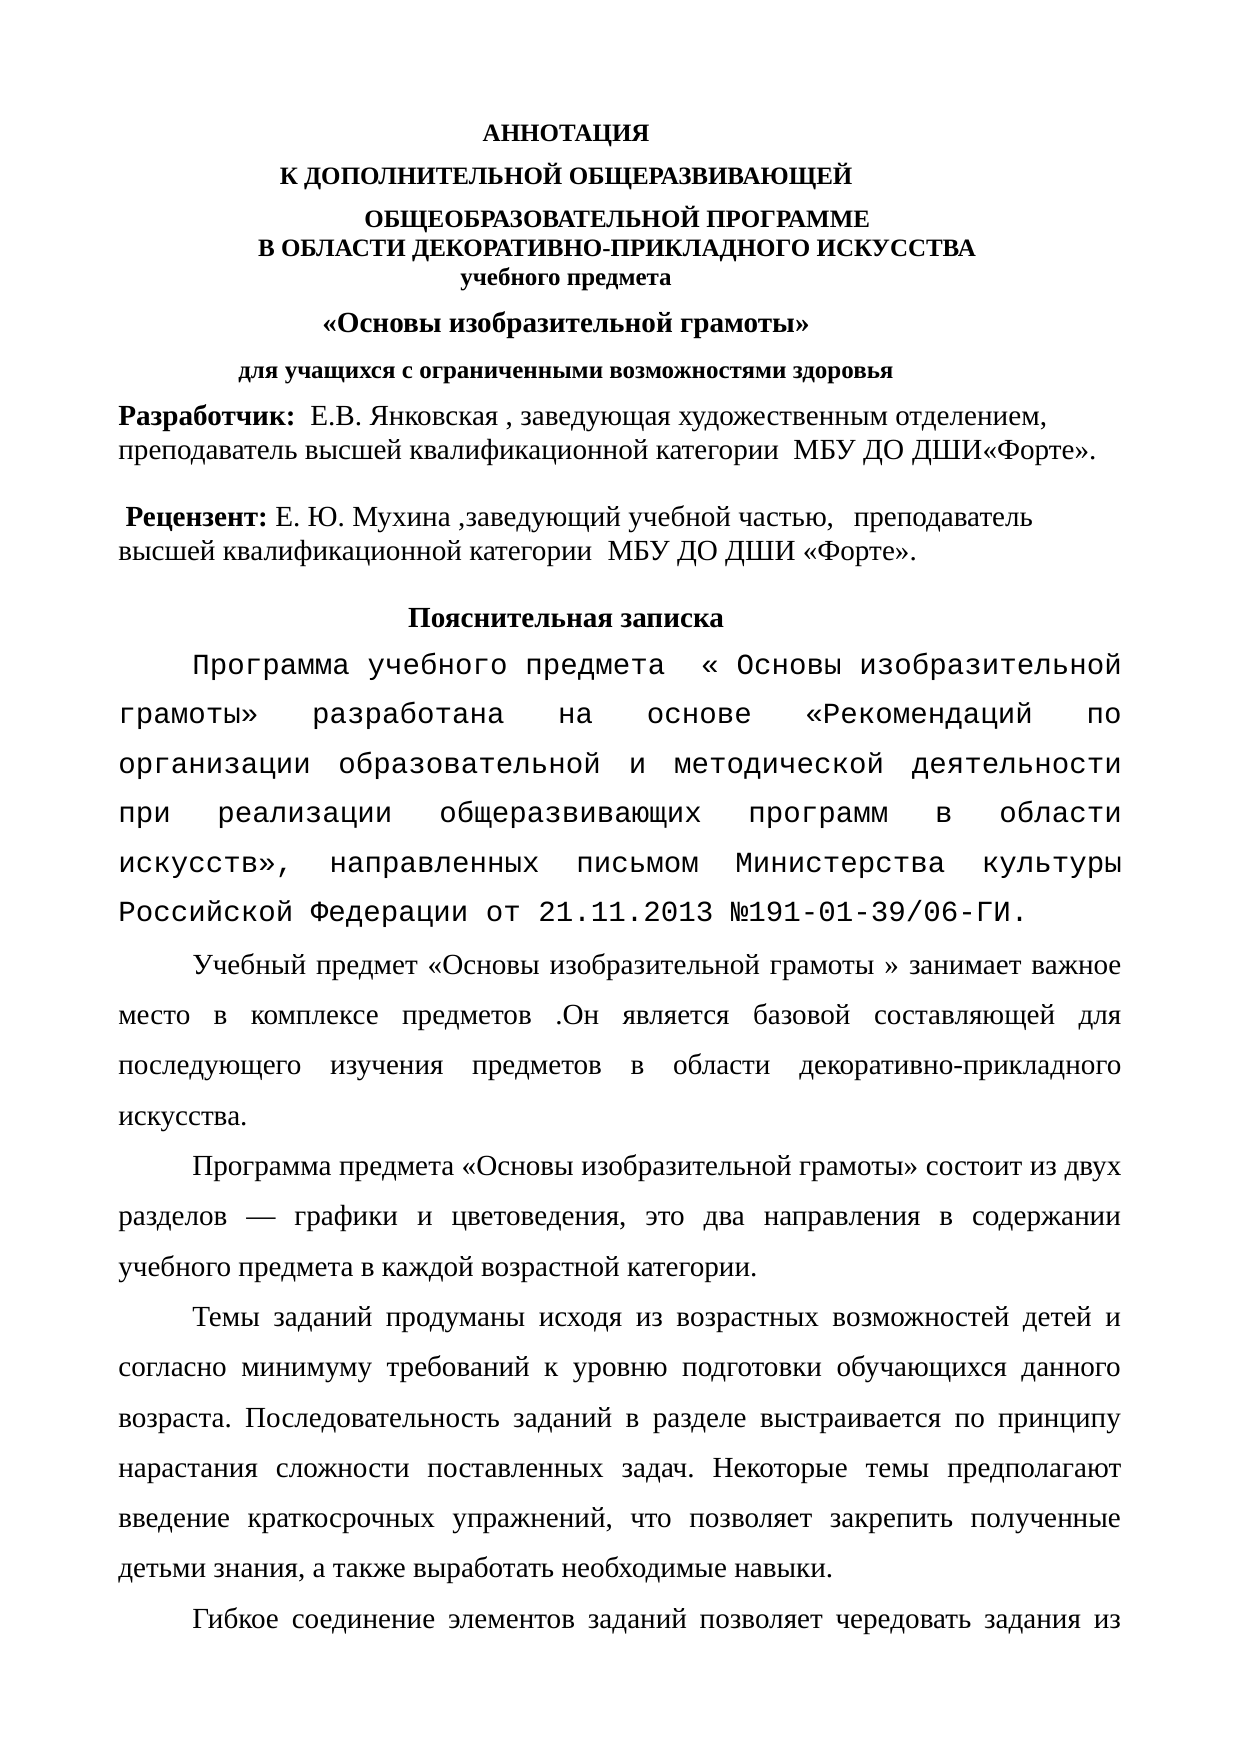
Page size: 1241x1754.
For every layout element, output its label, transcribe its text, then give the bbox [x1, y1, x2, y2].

text для учащихся с ограниченными возможностями здоровья [129, 355, 929, 384]
text Учебный предмет «Основы изобразительной грамоты » занимает важное место в комплексе предметов .Он является базовой составляющей для последующего изучения предметов в области декоративно-прикладного искусства. [118, 947, 1122, 1131]
text Пояснительная записка [129, 600, 929, 633]
text Программа предмета «Основы изобразительной грамоты» состоит из двух разделов — графики и цветоведения, это два направления в содержании учебного предмета в каждой возрастной категории. [118, 1148, 1122, 1282]
text ОБЩЕОБРАЗОВАТЕЛЬНОЙ ПРОГРАММЕ [118, 204, 1122, 233]
text Темы заданий продуманы исходя из возрастных возможностей детей и согласно минимуму требований к уровню подготовки обучающихся данного возраста. Последовательность заданий в разделе выстраивается по принципу нарастания сложности поставленных задач. Некоторые темы предполагают введение краткосрочных упражнений, что позволяет закрепить полученные детьми знания, а также выработать необходимые навыки. [118, 1299, 1122, 1584]
text преподаватель высшей квалификационной категории МБУ ДО ДШИ«Форте». [118, 432, 1122, 466]
text Рецензент: Е. Ю. Мухина ,заведующий учебной частью, преподаватель высшей квалификационной категории МБУ ДО ДШИ «Форте». [118, 499, 1122, 566]
text Программа учебного предмета « Основы изобразительной грамоты» разработана на основе «Рекомендаций по организации образовательной и методической деятельности при реализации общеразвивающих программ в области искусств», направленных письмом Министерства культуры Российской Федерации от 21.11.2013 №191-01-39/06-ГИ. [118, 650, 1122, 930]
text В ОБЛАСТИ ДЕКОРАТИВНО-ПРИКЛАДНОГО ИСКУССТВА [118, 233, 1122, 262]
text Разработчик: Е.В. Янковская , заведующая художественным отделением, [118, 398, 1122, 432]
text АННОТАЦИЯ [129, 118, 929, 147]
text К ДОПОЛНИТЕЛЬНОЙ ОБЩЕРАЗВИВАЮЩЕЙ [129, 161, 929, 190]
text учебного предмета [129, 262, 929, 291]
text «Основы изобразительной грамоты» [129, 305, 929, 338]
text Гибкое соединение элементов заданий позволяет чередовать задания из [118, 1601, 1122, 1634]
